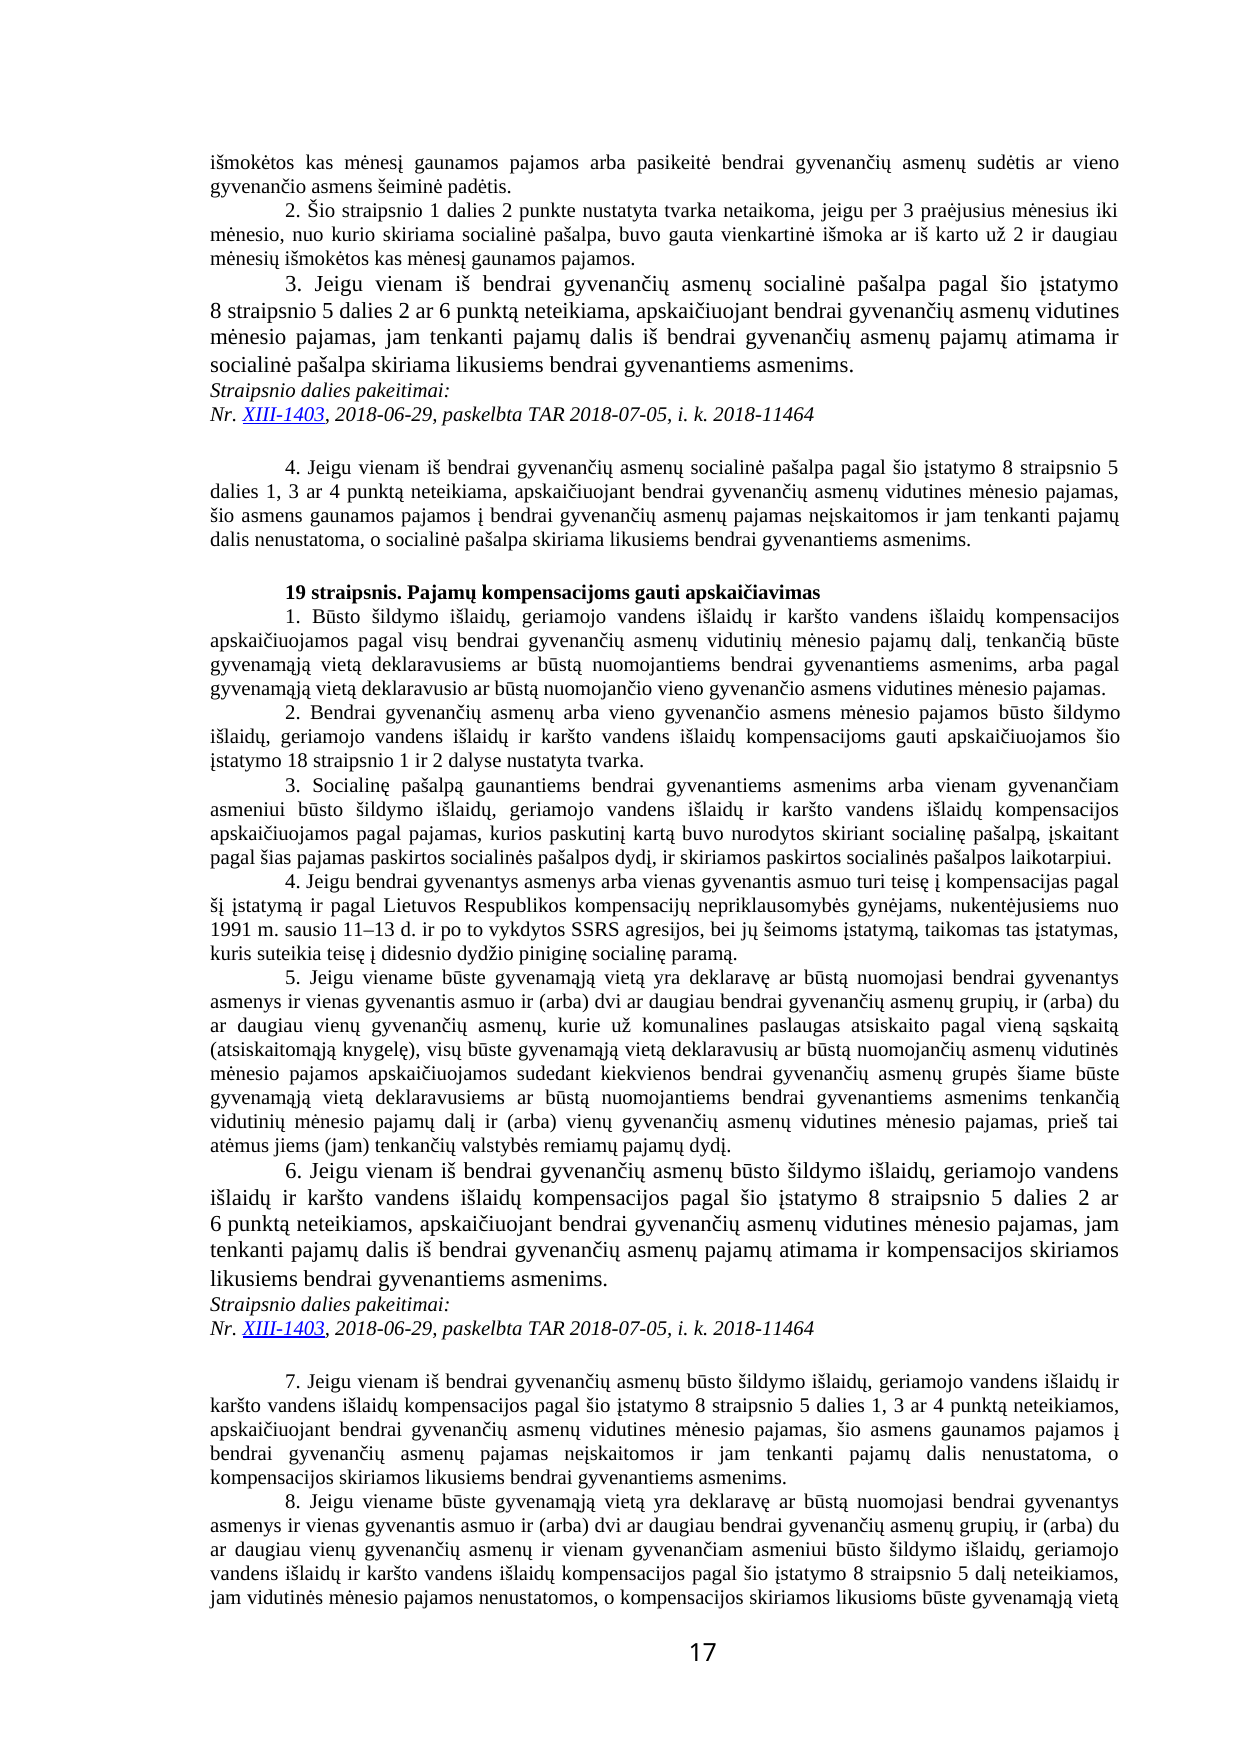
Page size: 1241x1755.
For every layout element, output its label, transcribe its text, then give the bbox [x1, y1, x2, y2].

text 3. Socialinę pašalpą gaunantiems bendrai gyvenantiems asmenims arba vienam gyvenančiam asmeniui būsto šildymo išlaidų, geriamojo vandens išlaidų ir karšto vandens išlaidų kompensacijos apskaičiuojamos pagal pajamas, kurios paskutinį kartą buvo nurodytos skiriant socialinę pašalpą, įskaitant pagal šias pajamas paskirtos socialinės pašalpos dydį, ir skiriamos paskirtos socialinės pašalpos laikotarpiui. [210, 772, 1120, 869]
text 7. Jeigu vienam iš bendrai gyvenančių asmenų būsto šildymo išlaidų, geriamojo vandens išlaidų ir karšto vandens išlaidų kompensacijos pagal šio įstatymo 8 straipsnio 5 dalies 1, 3 ar 4 punktą neteikiamos, apskaičiuojant bendrai gyvenančių asmenų vidutines mėnesio pajamas, šio asmens gaunamos pajamos į bendrai gyvenančių asmenų pajamas neįskaitomos ir jam tenkanti pajamų dalis nenustatoma, o kompensacijos skiriamos likusiems bendrai gyvenantiems asmenims. [210, 1368, 1120, 1489]
text 2. Bendrai gyvenančių asmenų arba vieno gyvenančio asmens mėnesio pajamos būsto šildymo išlaidų, geriamojo vandens išlaidų ir karšto vandens išlaidų kompensacijoms gauti apskaičiuojamos šio įstatymo 18 straipsnio 1 ir 2 dalyse nustatyta tvarka. [210, 700, 1120, 772]
text 2. Šio straipsnio 1 dalies 2 punkte nustatyta tvarka netaikoma, jeigu per 3 praėjusius mėnesius iki mėnesio, nuo kurio skiriama socialinė pašalpa, buvo gauta vienkartinė išmoka ar iš karto už 2 ir daugiau mėnesių išmokėtos kas mėnesį gaunamos pajamos. [210, 198, 1120, 270]
text išmokėtos kas mėnesį gaunamos pajamos arba pasikeitė bendrai gyvenančių asmenų sudėtis ar vieno gyvenančio asmens šeiminė padėtis. [210, 150, 1120, 198]
text Straipsnio dalies pakeitimai: [210, 1292, 1120, 1316]
text 6. Jeigu vienam iš bendrai gyvenančių asmenų būsto šildymo išlaidų, geriamojo vandens išlaidų ir karšto vandens išlaidų kompensacijos pagal šio įstatymo 8 straipsnio 5 dalies 2 ar 6 punktą neteikiamos, apskaičiuojant bendrai gyvenančių asmenų vidutines mėnesio pajamas, jam tenkanti pajamų dalis iš bendrai gyvenančių asmenų pajamų atimama ir kompensacijos skiriamos likusiems bendrai gyvenantiems asmenims. [210, 1157, 1120, 1292]
text 5. Jeigu viename būste gyvenamąją vietą yra deklaravę ar būstą nuomojasi bendrai gyvenantys asmenys ir vienas gyvenantis asmuo ir (arba) dvi ar daugiau bendrai gyvenančių asmenų grupių, ir (arba) du ar daugiau vienų gyvenančių asmenų, kurie už komunalines paslaugas atsiskaito pagal vieną sąskaitą (atsiskaitomąją knygelę), visų būste gyvenamąją vietą deklaravusių ar būstą nuomojančių asmenų vidutinės mėnesio pajamos apskaičiuojamos sudedant kiekvienos bendrai gyvenančių asmenų grupės šiame būste gyvenamąją vietą deklaravusiems ar būstą nuomojantiems bendrai gyvenantiems asmenims tenkančią vidutinių mėnesio pajamų dalį ir (arba) vienų gyvenančių asmenų vidutines mėnesio pajamas, prieš tai atėmus jiems (jam) tenkančių valstybės remiamų pajamų dydį. [210, 965, 1120, 1157]
text 19 straipsnis. Pajamų kompensacijoms gauti apskaičiavimas [210, 580, 1120, 604]
text 4. Jeigu bendrai gyvenantys asmenys arba vienas gyvenantis asmuo turi teisę į kompensacijas pagal šį įstatymą ir pagal Lietuvos Respublikos kompensacijų nepriklausomybės gynėjams, nukentėjusiems nuo 1991 m. sausio 11–13 d. ir po to vykdytos SSRS agresijos, bei jų šeimoms įstatymą, taikomas tas įstatymas, kuris suteikia teisę į didesnio dydžio piniginę socialinę paramą. [210, 869, 1120, 965]
text 1. Būsto šildymo išlaidų, geriamojo vandens išlaidų ir karšto vandens išlaidų kompensacijos apskaičiuojamos pagal visų bendrai gyvenančių asmenų vidutinių mėnesio pajamų dalį, tenkančią būste gyvenamąją vietą deklaravusiems ar būstą nuomojantiems bendrai gyvenantiems asmenims, arba pagal gyvenamąją vietą deklaravusio ar būstą nuomojančio vieno gyvenančio asmens vidutines mėnesio pajamas. [210, 604, 1120, 700]
text Nr. XIII-1403, 2018-06-29, paskelbta TAR 2018-07-05, i. k. 2018-11464 [210, 402, 1120, 426]
text 4. Jeigu vienam iš bendrai gyvenančių asmenų socialinė pašalpa pagal šio įstatymo 8 straipsnio 5 dalies 1, 3 ar 4 punktą neteikiama, apskaičiuojant bendrai gyvenančių asmenų vidutines mėnesio pajamas, šio asmens gaunamos pajamos į bendrai gyvenančių asmenų pajamas neįskaitomos ir jam tenkanti pajamų dalis nenustatoma, o socialinė pašalpa skiriama likusiems bendrai gyvenantiems asmenims. [210, 455, 1120, 551]
text Straipsnio dalies pakeitimai: [210, 378, 1120, 402]
text 8. Jeigu viename būste gyvenamąją vietą yra deklaravę ar būstą nuomojasi bendrai gyvenantys asmenys ir vienas gyvenantis asmuo ir (arba) dvi ar daugiau bendrai gyvenančių asmenų grupių, ir (arba) du ar daugiau vienų gyvenančių asmenų ir vienam gyvenančiam asmeniui būsto šildymo išlaidų, geriamojo vandens išlaidų ir karšto vandens išlaidų kompensacijos pagal šio įstatymo 8 straipsnio 5 dalį neteikiamos, jam vidutinės mėnesio pajamos nenustatomos, o kompensacijos skiriamos likusioms būste gyvenamąją vietą [210, 1489, 1120, 1609]
text 3. Jeigu vienam iš bendrai gyvenančių asmenų socialinė pašalpa pagal šio įstatymo 8 straipsnio 5 dalies 2 ar 6 punktą neteikiama, apskaičiuojant bendrai gyvenančių asmenų vidutines mėnesio pajamas, jam tenkanti pajamų dalis iš bendrai gyvenančių asmenų pajamų atimama ir socialinė pašalpa skiriama likusiems bendrai gyvenantiems asmenims. [210, 270, 1120, 378]
text Nr. XIII-1403, 2018-06-29, paskelbta TAR 2018-07-05, i. k. 2018-11464 [210, 1316, 1120, 1340]
